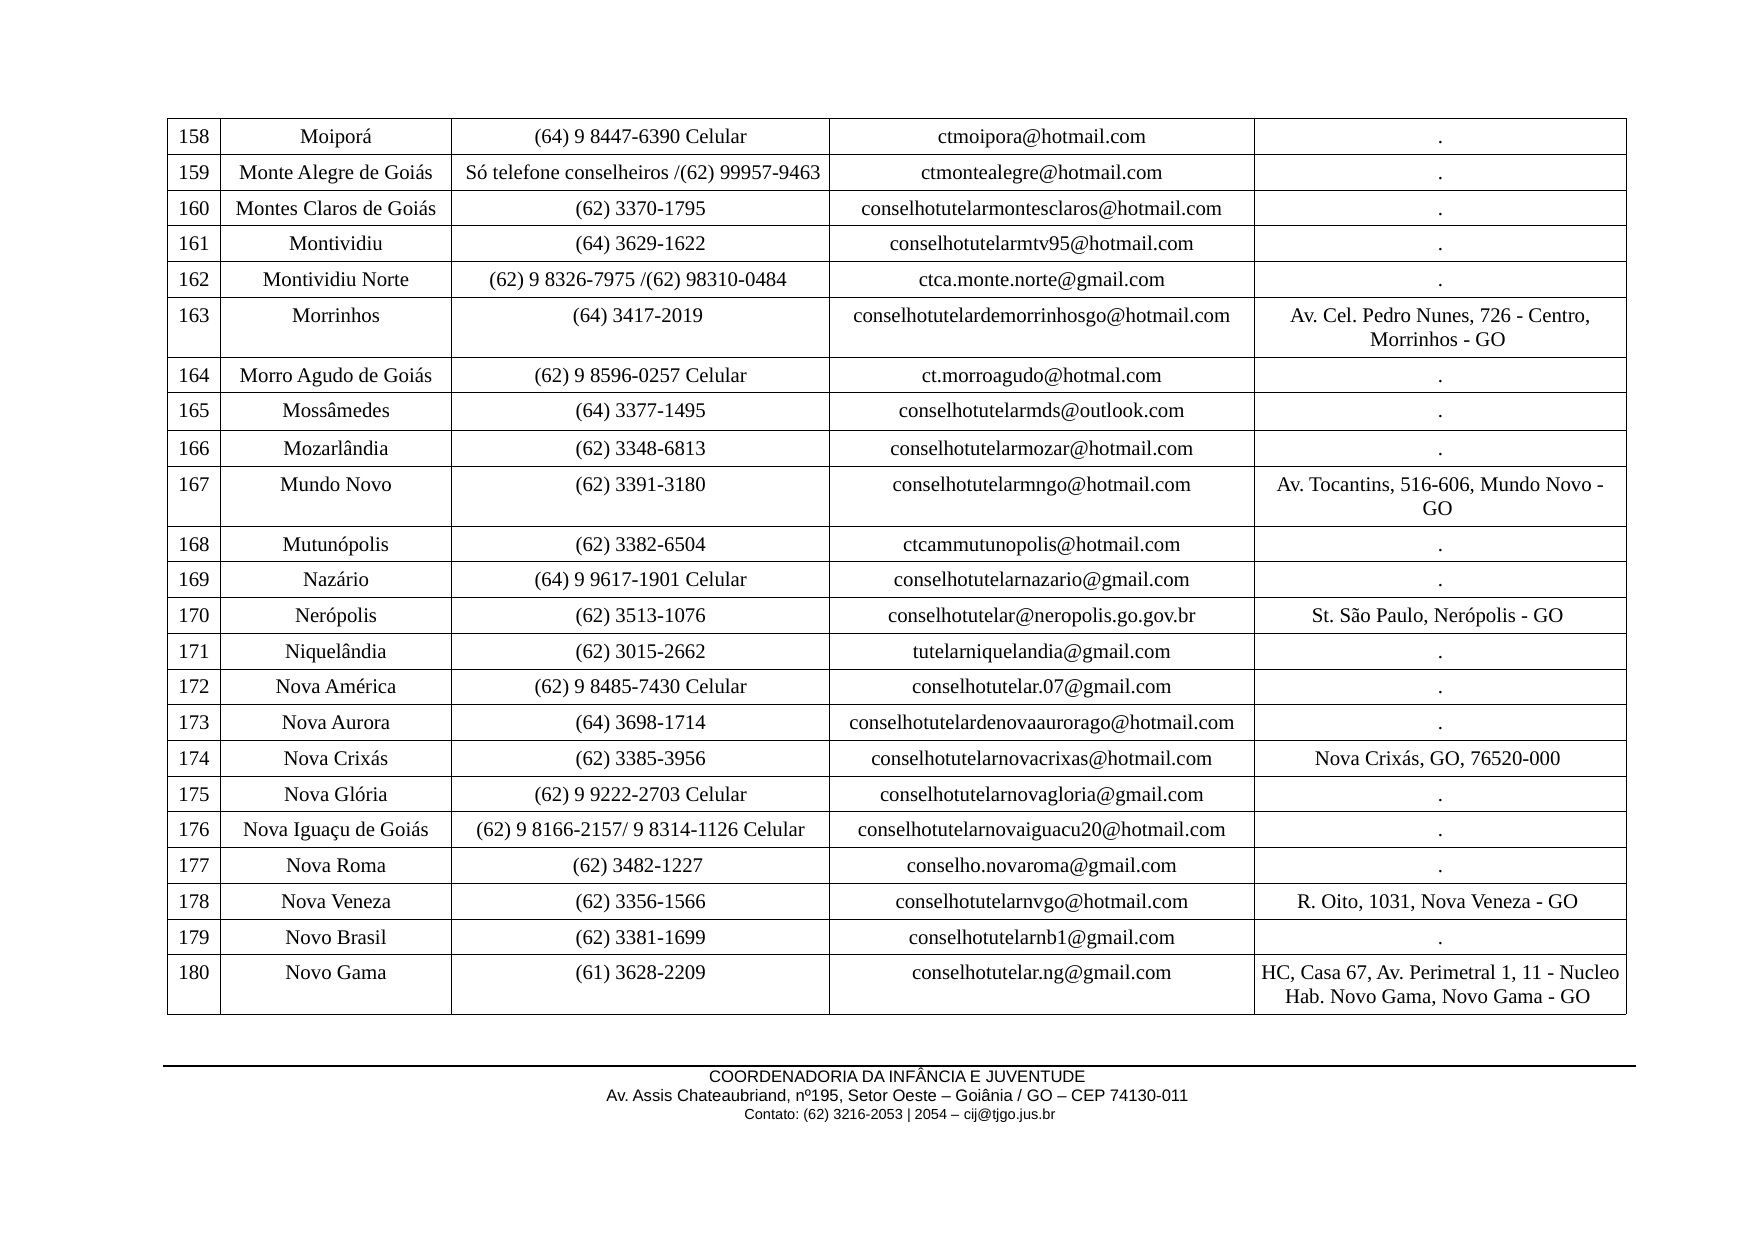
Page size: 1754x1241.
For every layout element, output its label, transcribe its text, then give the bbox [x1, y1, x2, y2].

table_cell Mozarlândia [221, 431, 451, 466]
table_cell 174 [168, 741, 220, 776]
table_cell 158 [168, 119, 220, 154]
table_cell ctmontealegre@hotmail.com [830, 155, 1254, 189]
table_cell Montividiu Norte [221, 262, 451, 297]
table_cell conselhotutelardemorrinhosgo@hotmail.com [830, 298, 1254, 357]
table_cell . [1255, 226, 1626, 261]
table_cell 173 [168, 705, 220, 740]
table_cell Moiporá [221, 119, 451, 154]
table_cell 162 [168, 262, 220, 297]
table_cell (62) 3356-1566 [452, 884, 829, 919]
table_cell . [1255, 191, 1626, 225]
table_cell Montividiu [221, 226, 451, 261]
table_cell (62) 3370-1795 [452, 191, 829, 225]
table_cell . [1255, 119, 1626, 154]
table_cell 166 [168, 431, 220, 466]
table_cell 159 [168, 155, 220, 189]
table_cell (62) 3382-6504 [452, 527, 829, 561]
table_cell Mundo Novo [221, 467, 451, 526]
table_cell conselho.novaroma@gmail.com [830, 848, 1254, 883]
table_cell (64) 3417-2019 [452, 298, 829, 357]
table_cell Nova Crixás, GO, 76520-000 [1255, 741, 1626, 776]
table_cell 163 [168, 298, 220, 357]
table_cell Av. Tocantins, 516-606, Mundo Novo - GO [1255, 467, 1626, 526]
table_cell Mossâmedes [221, 393, 451, 430]
table_cell conselhotutelarnb1@gmail.com [830, 920, 1254, 954]
table_cell Morrinhos [221, 298, 451, 357]
table_cell 172 [168, 670, 220, 704]
table_cell 168 [168, 527, 220, 561]
table_cell 176 [168, 812, 220, 847]
table_cell (62) 9 8326-7975 /(62) 98310-0484 [452, 262, 829, 297]
table_cell 169 [168, 562, 220, 597]
table_cell 165 [168, 393, 220, 430]
table_cell Montes Claros de Goiás [221, 191, 451, 225]
table_cell . [1255, 634, 1626, 668]
table_cell conselhotutelarmngo@hotmail.com [830, 467, 1254, 526]
table_cell tutelarniquelandia@gmail.com [830, 634, 1254, 668]
table_cell conselhotutelarnazario@gmail.com [830, 562, 1254, 597]
table_cell (62) 9 9222-2703 Celular [452, 777, 829, 811]
table_cell conselhotutelarnovaiguacu20@hotmail.com [830, 812, 1254, 847]
table_cell Nova América [221, 670, 451, 704]
table_cell 160 [168, 191, 220, 225]
table_cell Niquelândia [221, 634, 451, 668]
table_cell Nova Roma [221, 848, 451, 883]
table_cell (64) 3698-1714 [452, 705, 829, 740]
table_cell . [1255, 848, 1626, 883]
table_cell conselhotutelarmontesclaros@hotmail.com [830, 191, 1254, 225]
table_cell Nova Aurora [221, 705, 451, 740]
table_cell . [1255, 262, 1626, 297]
table_cell conselhotutelar@neropolis.go.gov.br [830, 598, 1254, 633]
table_cell ctcammutunopolis@hotmail.com [830, 527, 1254, 561]
table_cell Nova Crixás [221, 741, 451, 776]
table_cell Nerópolis [221, 598, 451, 633]
table_cell ctca.monte.norte@gmail.com [830, 262, 1254, 297]
table_cell (64) 9 8447-6390 Celular [452, 119, 829, 154]
table_cell 175 [168, 777, 220, 811]
table_cell (62) 3381-1699 [452, 920, 829, 954]
table_cell ct.morroagudo@hotmal.com [830, 358, 1254, 392]
table_cell Nova Veneza [221, 884, 451, 919]
table_cell 178 [168, 884, 220, 919]
table_cell conselhotutelar.ng@gmail.com [830, 955, 1254, 1014]
table_cell Só telefone conselheiros /(62) 99957-9463 [452, 155, 829, 189]
table_cell conselhotutelarmozar@hotmail.com [830, 431, 1254, 466]
table_cell 171 [168, 634, 220, 668]
table_cell . [1255, 670, 1626, 704]
table_cell conselhotutelardenovaaurorago@hotmail.com [830, 705, 1254, 740]
table_cell (64) 9 9617-1901 Celular [452, 562, 829, 597]
table_cell (62) 3015-2662 [452, 634, 829, 668]
table_cell conselhotutelarmds@outlook.com [830, 393, 1254, 430]
table_cell (62) 9 8166-2157/ 9 8314-1126 Celular [452, 812, 829, 847]
table_cell conselhotutelarmtv95@hotmail.com [830, 226, 1254, 261]
table_cell . [1255, 705, 1626, 740]
table_cell 161 [168, 226, 220, 261]
table_cell Av. Cel. Pedro Nunes, 726 - Centro, Morrinhos - GO [1255, 298, 1626, 357]
table_cell St. São Paulo, Nerópolis - GO [1255, 598, 1626, 633]
table_cell Mutunópolis [221, 527, 451, 561]
table_cell Morro Agudo de Goiás [221, 358, 451, 392]
table_cell 170 [168, 598, 220, 633]
table_cell conselhotutelarnovagloria@gmail.com [830, 777, 1254, 811]
table_cell . [1255, 358, 1626, 392]
table_cell . [1255, 431, 1626, 466]
table_cell Monte Alegre de Goiás [221, 155, 451, 189]
table_cell 180 [168, 955, 220, 1014]
table_cell (62) 3513-1076 [452, 598, 829, 633]
table_cell 167 [168, 467, 220, 526]
table_cell (62) 3385-3956 [452, 741, 829, 776]
table_cell R. Oito, 1031, Nova Veneza - GO [1255, 884, 1626, 919]
table_cell (64) 3629-1622 [452, 226, 829, 261]
table_cell . [1255, 777, 1626, 811]
table_cell (62) 3482-1227 [452, 848, 829, 883]
table_cell (62) 3391-3180 [452, 467, 829, 526]
table_cell conselhotutelar.07@gmail.com [830, 670, 1254, 704]
table_cell 177 [168, 848, 220, 883]
table_cell conselhotutelarnvgo@hotmail.com [830, 884, 1254, 919]
table_cell . [1255, 393, 1626, 430]
table_cell Nova Glória [221, 777, 451, 811]
table_cell Novo Gama [221, 955, 451, 1014]
table_cell ctmoipora@hotmail.com [830, 119, 1254, 154]
table_cell (62) 9 8485-7430 Celular [452, 670, 829, 704]
table_cell . [1255, 920, 1626, 954]
table_cell 164 [168, 358, 220, 392]
table_cell . [1255, 562, 1626, 597]
table_cell HC, Casa 67, Av. Perimetral 1, 11 - Nucleo Hab. Novo Gama, Novo Gama - GO [1255, 955, 1626, 1014]
table_cell 179 [168, 920, 220, 954]
table_cell Nova Iguaçu de Goiás [221, 812, 451, 847]
table_cell . [1255, 527, 1626, 561]
table_cell . [1255, 155, 1626, 189]
table_cell Novo Brasil [221, 920, 451, 954]
table_cell Nazário [221, 562, 451, 597]
table_cell (64) 3377-1495 [452, 393, 829, 430]
table_cell (61) 3628-2209 [452, 955, 829, 1014]
table_cell conselhotutelarnovacrixas@hotmail.com [830, 741, 1254, 776]
table_cell . [1255, 812, 1626, 847]
table_cell (62) 9 8596-0257 Celular [452, 358, 829, 392]
table_cell (62) 3348-6813 [452, 431, 829, 466]
